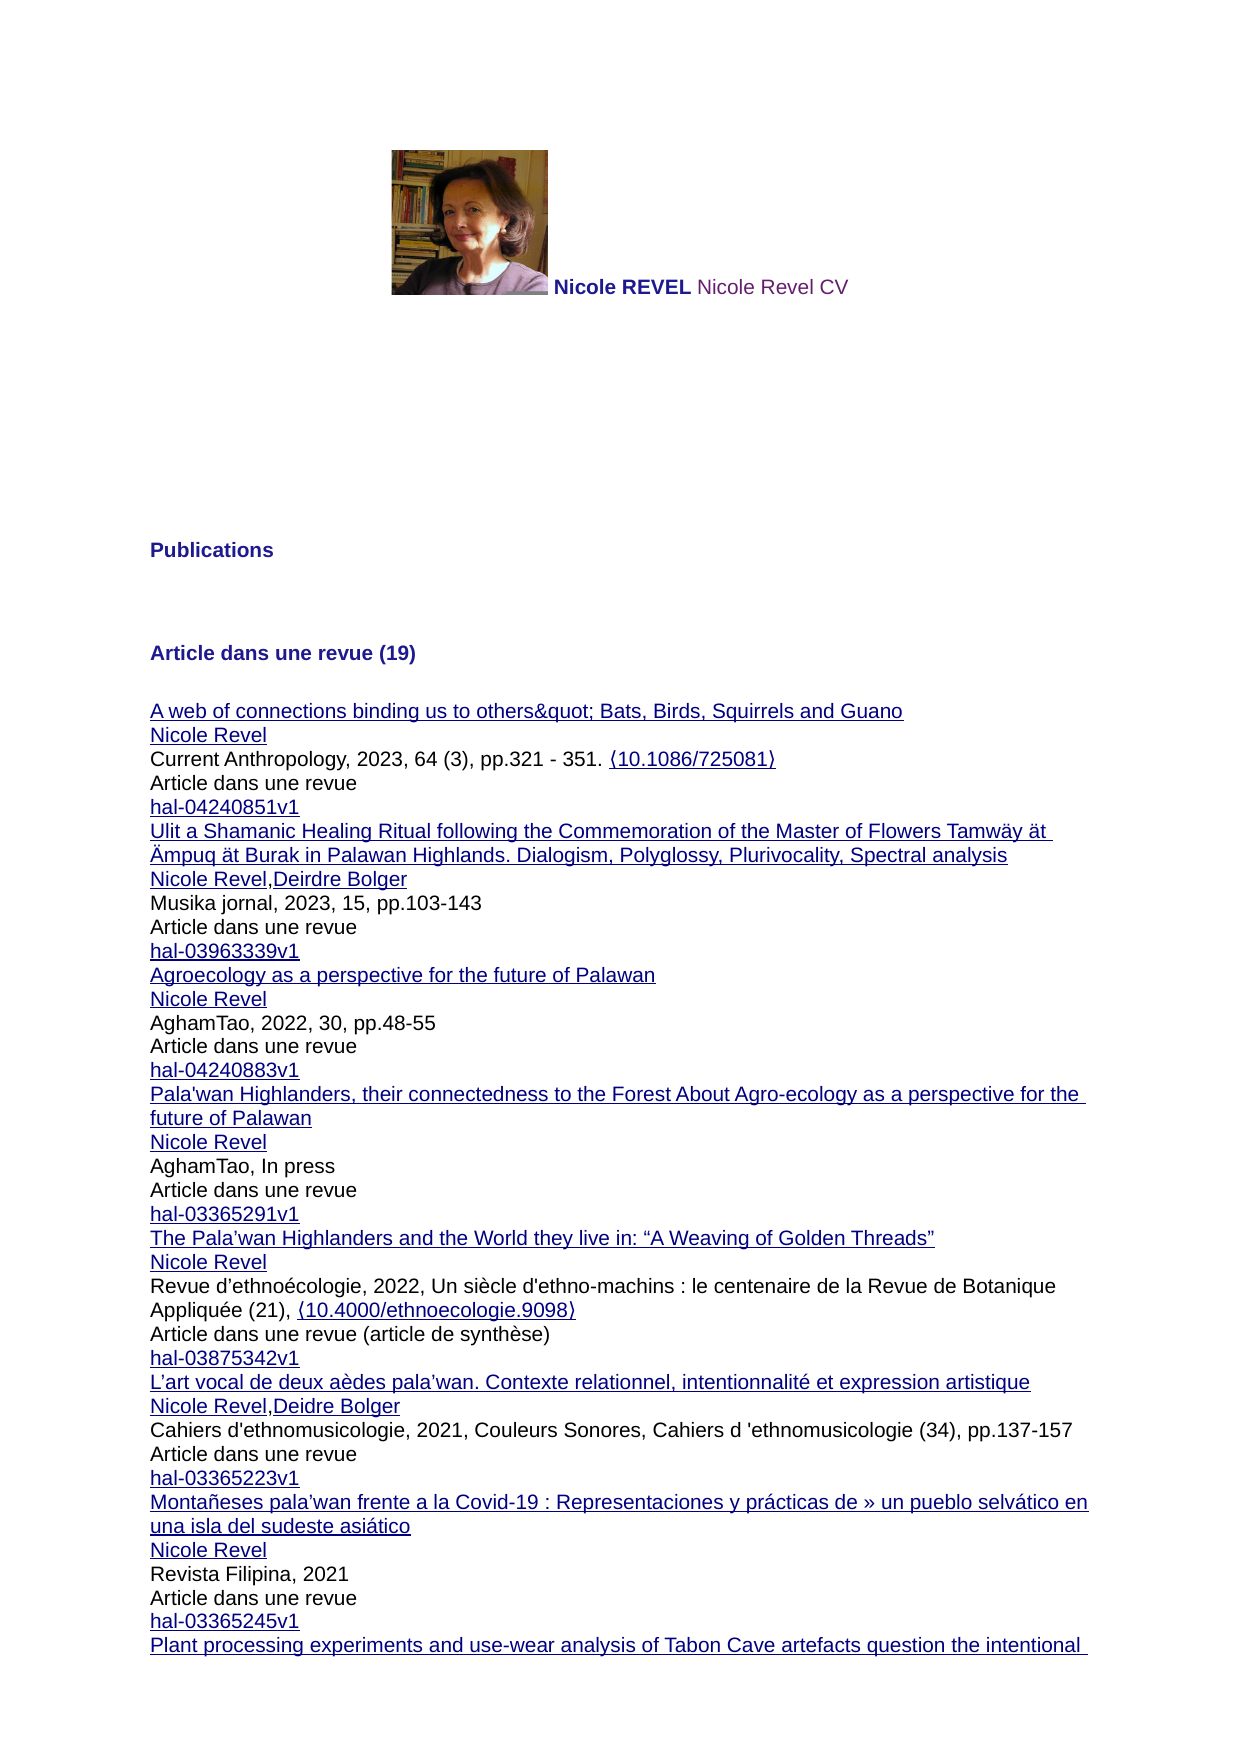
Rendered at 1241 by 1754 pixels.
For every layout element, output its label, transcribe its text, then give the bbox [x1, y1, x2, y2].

table_cell L’art vocal de deux aèdes pala’wan. Contexte relationnel, intentionnalité et expression artistique Nicole Revel,Deidre Bolger Cahiers d'ethnomusicologie, 2021, Couleurs Sonores, Cahiers d 'ethnomusicologie (34), pp.137-157 Article dans une revue hal-03365223v1 [150, 1370, 1090, 1489]
table_cell Plant processing experiments and use-wear analysis of Tabon Cave artefacts question the intentional [150, 1633, 1090, 1657]
subtitle Nicole REVEL Nicole Revel CV [150, 150, 1090, 299]
table_cell Ulit a Shamanic Healing Ritual following the Commemoration of the Master of Flowers Tamwäy ät Ämpuq ät Burak in Palawan Highlands. Dialogism, Polyglossy, Plurivocality, Spectral analysis Nicole Revel,Deirdre Bolger Musika jornal, 2023, 15, pp.103-143 Article dans une revue hal-03963339v1 [150, 819, 1090, 962]
table_cell Pala'wan Highlanders, their connectedness to the Forest About Agro-ecology as a perspective for the future of Palawan Nicole Revel AghamTao, In press Article dans une revue hal-03365291v1 [150, 1082, 1090, 1226]
table_cell Agroecology as a perspective for the future of Palawan Nicole Revel AghamTao, 2022, 30, pp.48-55 Article dans une revue hal-04240883v1 [150, 963, 1090, 1082]
table_cell Montañeses pala’wan frente a la Covid-19 : Representaciones y prácticas de » un pueblo selvático en una isla del sudeste asiático Nicole Revel Revista Filipina, 2021 Article dans une revue hal-03365245v1 [150, 1490, 1090, 1633]
picture [391, 150, 548, 295]
subtitle Publications [150, 537, 1090, 561]
table_header A web of connections binding us to others&quot; Bats, Birds, Squirrels and Guano Nicole Revel Current Anthropology, 2023, 64 (3), pp.321 - 351. ⟨10.1086/725081⟩ Article dans une revue hal-04240851v1 [150, 699, 1090, 819]
subtitle Article dans une revue (19) [150, 641, 1090, 664]
table_cell The Pala’wan Highlanders and the World they live in: “A Weaving of Golden Threads” Nicole Revel Revue d’ethnoécologie, 2022, Un siècle d'ethno-machins : le centenaire de la Revue de Botanique Appliquée (21), ⟨10.4000/ethnoecologie.9098⟩ Article dans une revue (article de synthèse) hal-03875342v1 [150, 1226, 1090, 1370]
